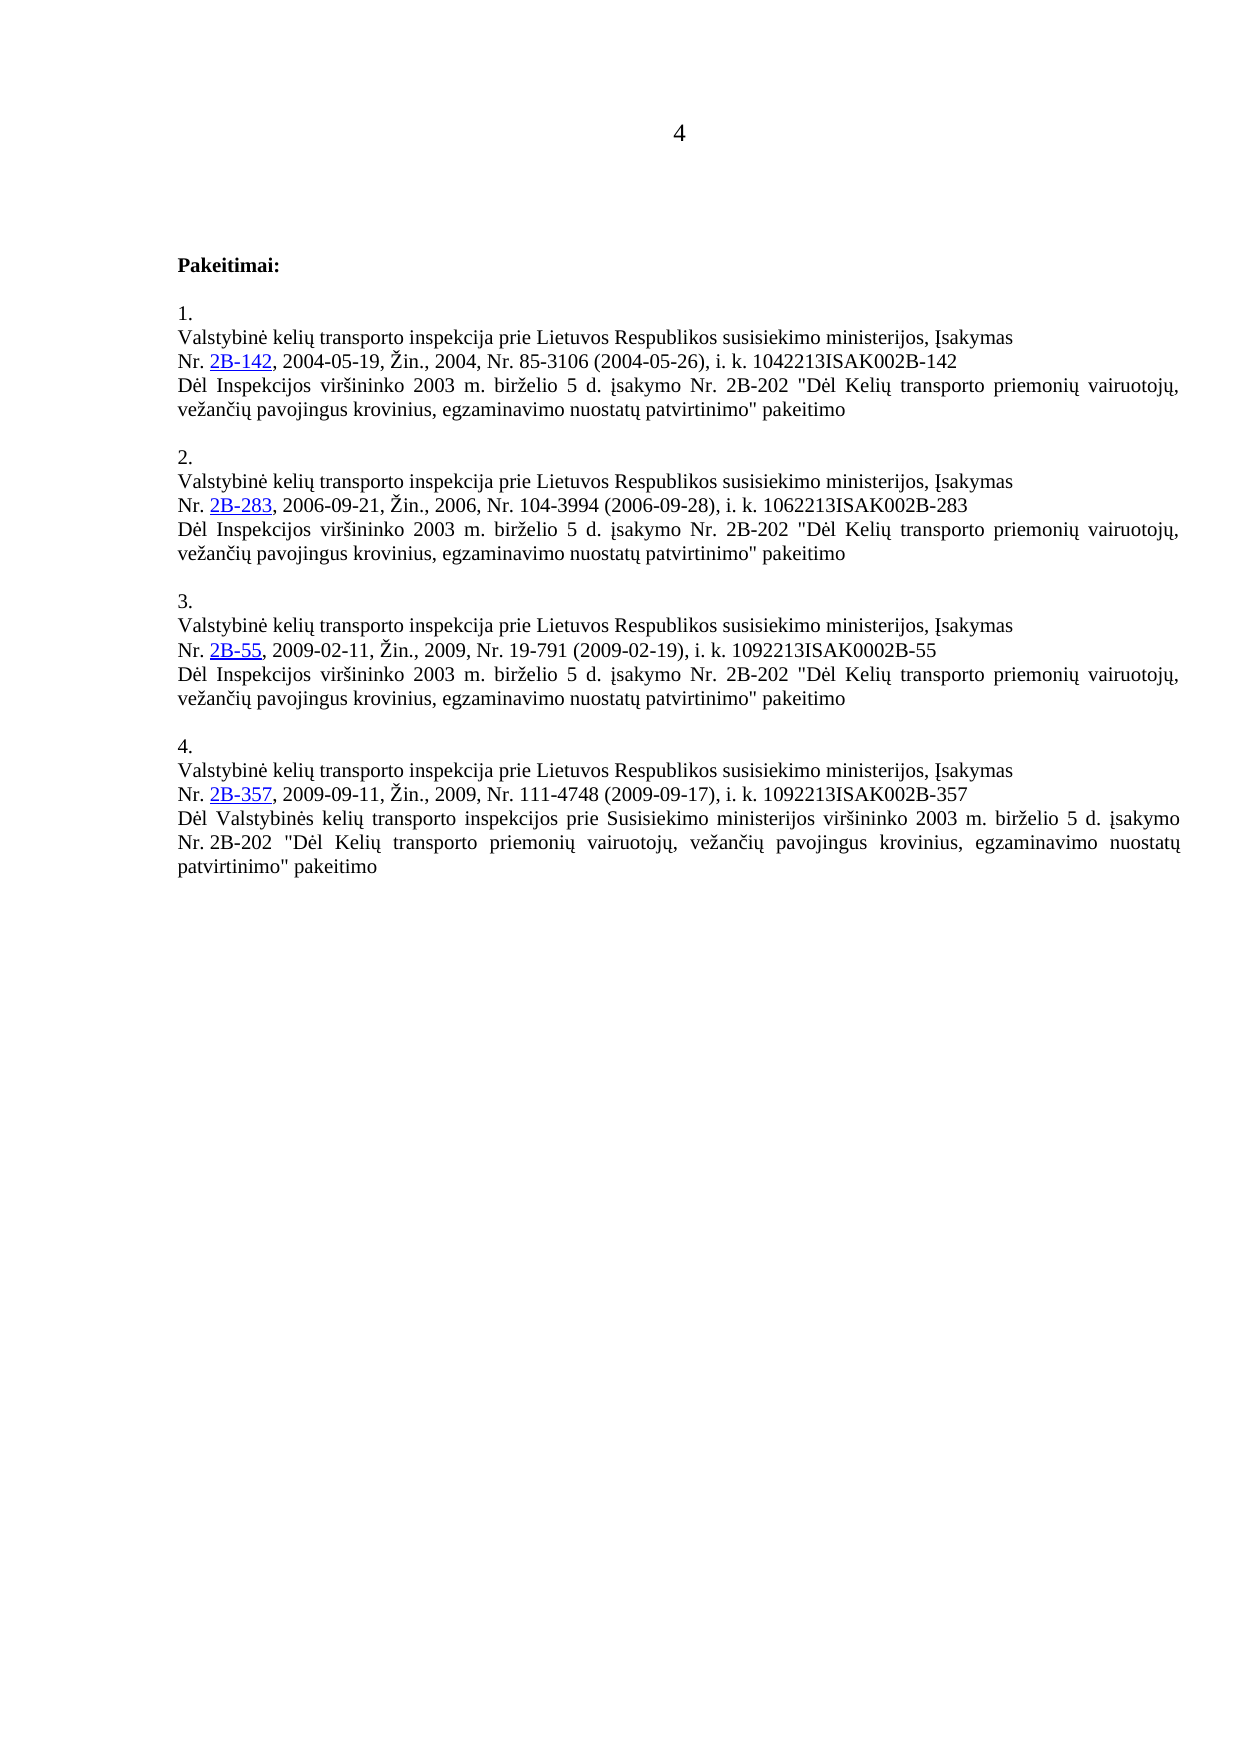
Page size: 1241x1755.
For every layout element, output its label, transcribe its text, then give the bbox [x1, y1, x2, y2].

text Nr. 2B-142, 2004-05-19, Žin., 2004, Nr. 85-3106 (2004-05-26), i. k. 1042213ISAK002B-142 [177, 349, 1181, 373]
text 3. [177, 589, 1181, 613]
text Nr. 2B-55, 2009-02-11, Žin., 2009, Nr. 19-791 (2009-02-19), i. k. 1092213ISAK0002B-55 [177, 637, 1181, 662]
text Dėl Inspekcijos viršininko 2003 m. birželio 5 d. įsakymo Nr. 2B-202 "Dėl Kelių transporto priemonių vairuotojų, vežančių pavojingus krovinius, egzaminavimo nuostatų patvirtinimo" pakeitimo [177, 517, 1181, 565]
text Nr. 2B-283, 2006-09-21, Žin., 2006, Nr. 104-3994 (2006-09-28), i. k. 1062213ISAK002B-283 [177, 493, 1181, 517]
text Valstybinė kelių transporto inspekcija prie Lietuvos Respublikos susisiekimo ministerijos, Įsakymas [177, 325, 1181, 349]
text Dėl Inspekcijos viršininko 2003 m. birželio 5 d. įsakymo Nr. 2B-202 "Dėl Kelių transporto priemonių vairuotojų, vežančių pavojingus krovinius, egzaminavimo nuostatų patvirtinimo" pakeitimo [177, 662, 1181, 710]
text 4. [177, 734, 1181, 758]
text Dėl Inspekcijos viršininko 2003 m. birželio 5 d. įsakymo Nr. 2B-202 "Dėl Kelių transporto priemonių vairuotojų, vežančių pavojingus krovinius, egzaminavimo nuostatų patvirtinimo" pakeitimo [177, 373, 1181, 421]
text Valstybinė kelių transporto inspekcija prie Lietuvos Respublikos susisiekimo ministerijos, Įsakymas [177, 758, 1181, 782]
text Pakeitimai: [177, 252, 1181, 277]
text Valstybinė kelių transporto inspekcija prie Lietuvos Respublikos susisiekimo ministerijos, Įsakymas [177, 469, 1181, 493]
text Valstybinė kelių transporto inspekcija prie Lietuvos Respublikos susisiekimo ministerijos, Įsakymas [177, 613, 1181, 637]
text Dėl Valstybinės kelių transporto inspekcijos prie Susisiekimo ministerijos viršininko 2003 m. birželio 5 d. įsakymo Nr. 2B-202 "Dėl Kelių transporto priemonių vairuotojų, vežančių pavojingus krovinius, egzaminavimo nuostatų patvirtinimo" pakeitimo [177, 806, 1181, 878]
text Nr. 2B-357, 2009-09-11, Žin., 2009, Nr. 111-4748 (2009-09-17), i. k. 1092213ISAK002B-357 [177, 782, 1181, 806]
text 2. [177, 445, 1181, 469]
text 1. [177, 301, 1181, 325]
